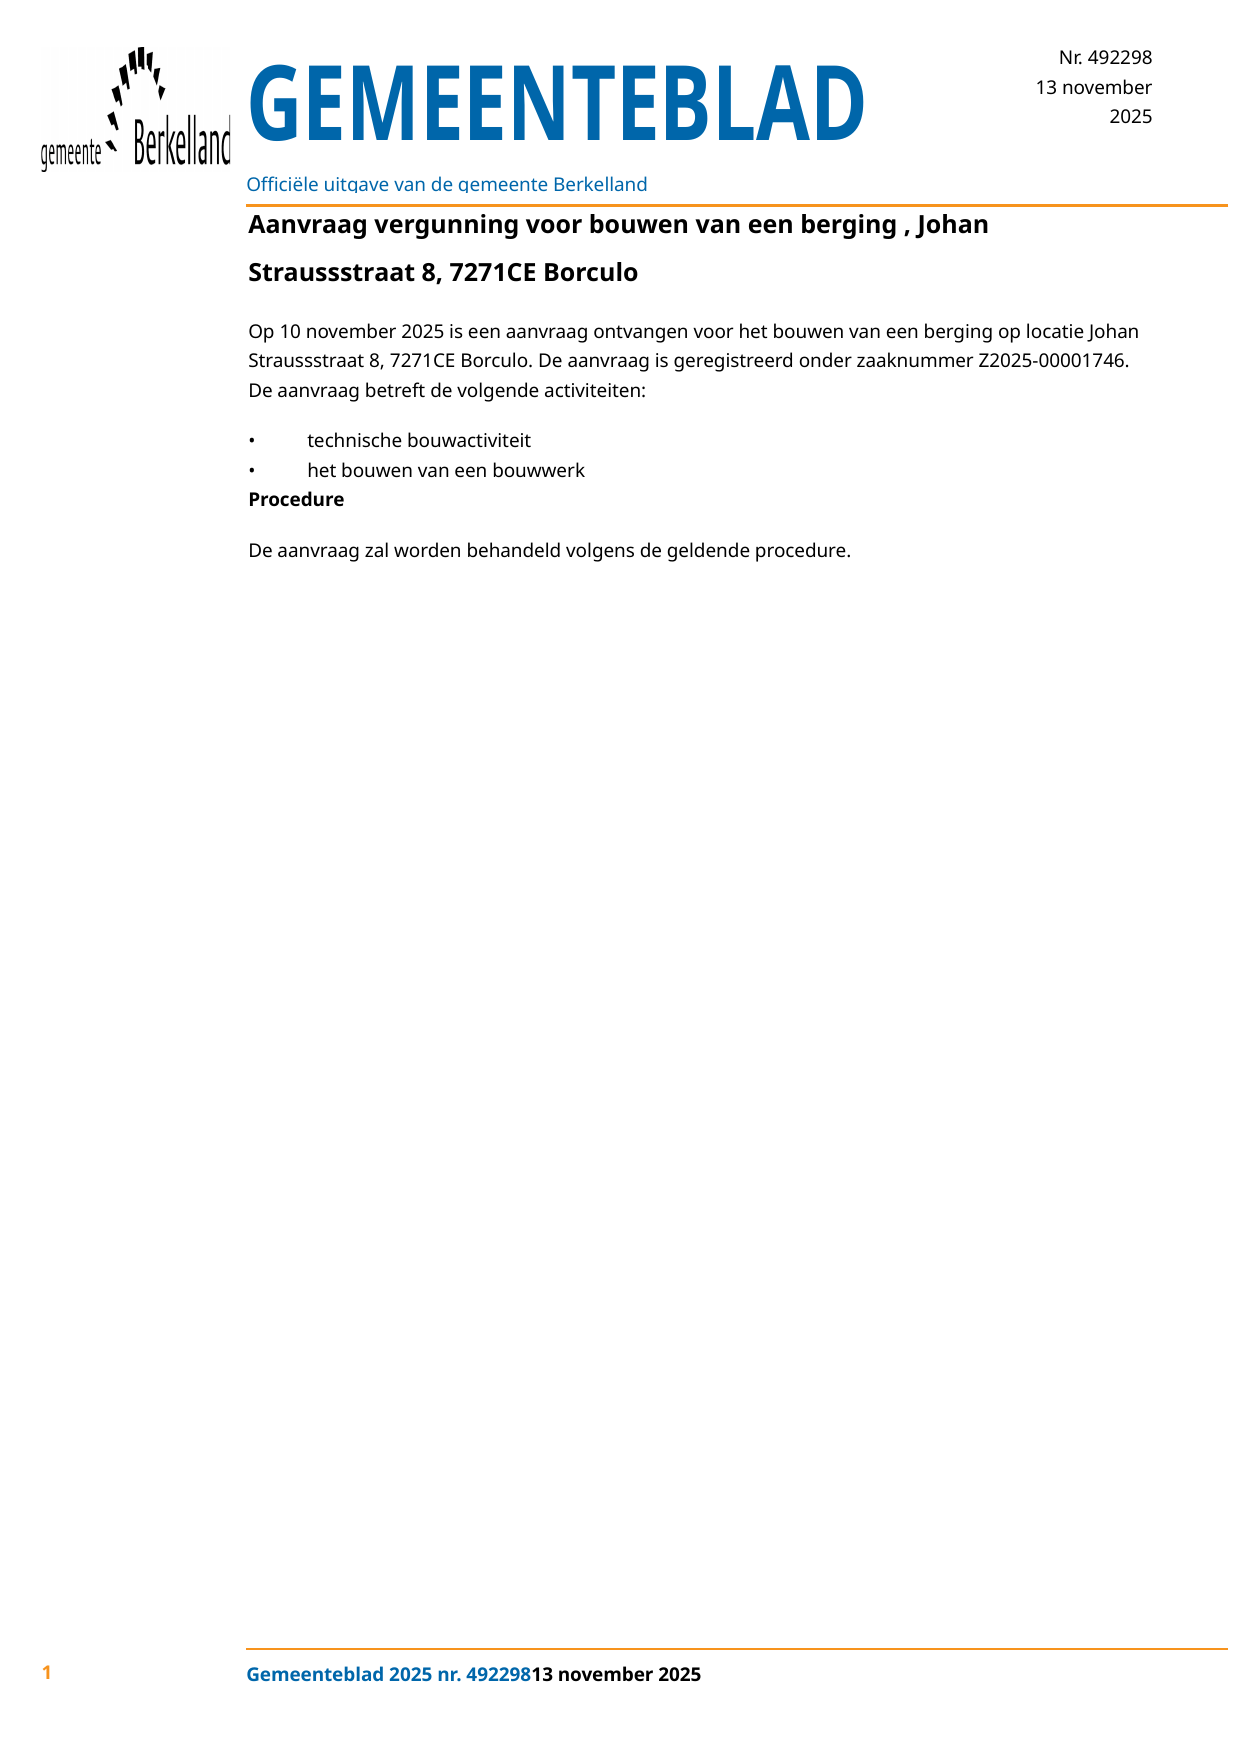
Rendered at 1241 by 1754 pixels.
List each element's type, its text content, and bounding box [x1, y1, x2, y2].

picture [41, 47, 231, 172]
text Op 10 november 2025 is een aanvraag ontvangen voor het bouwen van een berging op locatie Johan Straussstraat 8, 7271CE Borculo. De aanvraag is geregistreerd onder zaaknummer Z2025-00001746. De aanvraag betreft de volgende activiteiten: [248, 318, 1152, 403]
list technische bouwactiviteit [248, 427, 1152, 453]
list het bouwen van een bouwwerk [248, 457, 1152, 483]
text Procedure [248, 487, 1152, 512]
text Aanvraag vergunning voor bouwen van een berging , Johan Straussstraat 8, 7271CE Borculo [248, 207, 1152, 288]
text De aanvraag zal worden behandeld volgens de geldende procedure. [248, 537, 1152, 563]
